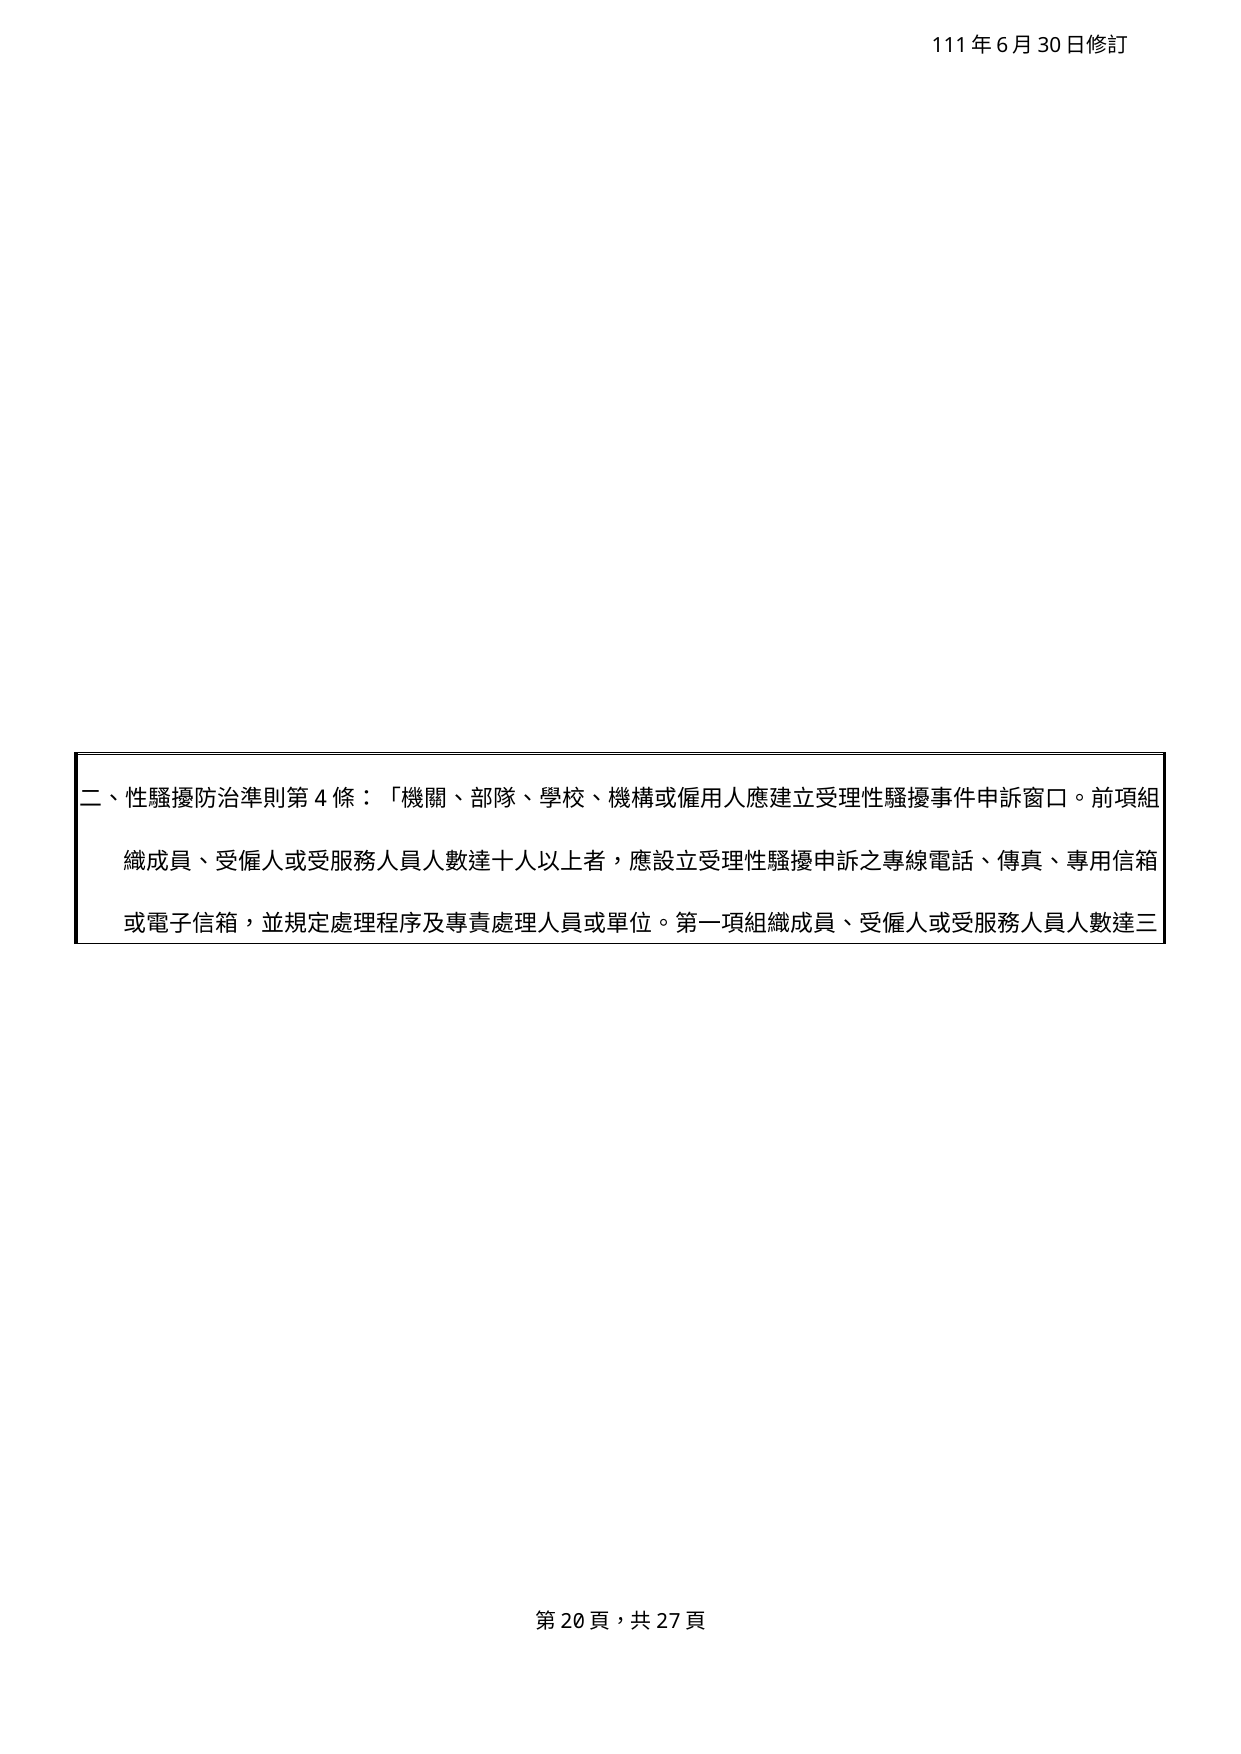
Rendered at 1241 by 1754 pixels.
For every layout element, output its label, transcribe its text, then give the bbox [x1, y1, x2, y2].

table_cell 二、性騷擾防治準則第4條：「機關、部隊、學校、機構或僱用人應建立受理性騷擾事件申訴窗口。前項組織成員、受僱人或受服務人員人數達十人以上者，應設立受理性騷擾申訴之專線電話、傳真、專用信箱或電子信箱，並規定處理程序及專責處理人員或單位。第一項組織成員、受僱人或受服務人員人數達三 [78, 755, 1163, 943]
